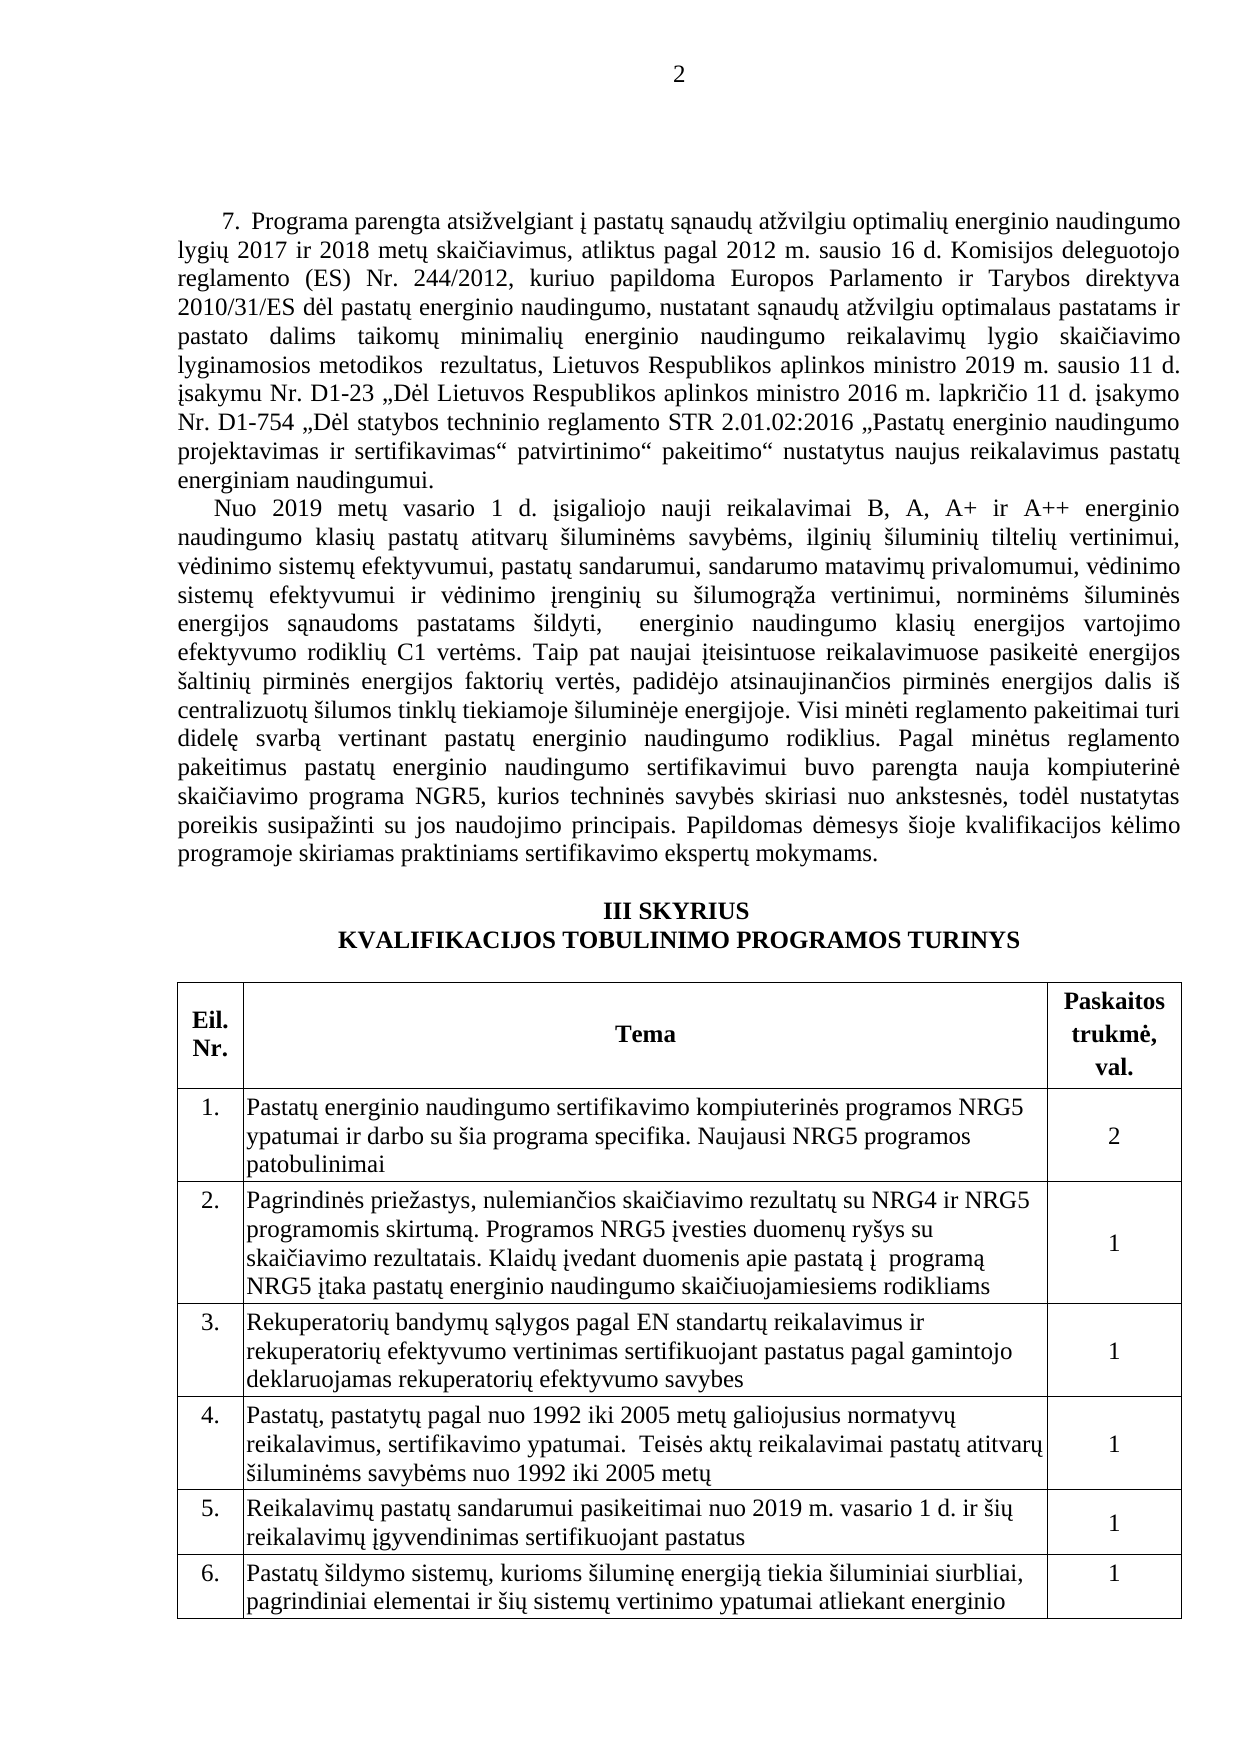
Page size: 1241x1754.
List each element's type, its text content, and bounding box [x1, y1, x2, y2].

table_cell 6. [178, 1555, 243, 1618]
table_header Eil. Nr. [178, 983, 243, 1088]
table_cell 1 [1048, 1555, 1181, 1618]
table_cell Pastatų šildymo sistemų, kurioms šiluminę energiją tiekia šiluminiai siurbliai, pagrindiniai elementai ir šių sistemų vertinimo ypatumai atliekant energinio [244, 1555, 1047, 1618]
table_cell 1 [1048, 1490, 1181, 1554]
table_cell Pastatų energinio naudingumo sertifikavimo kompiuterinės programos NRG5 ypatumai ir darbo su šia programa specifika. Naujausi NRG5 programos patobulinimai [244, 1089, 1047, 1181]
table_cell Pastatų, pastatytų pagal nuo 1992 iki 2005 metų galiojusius normatyvų reikalavimus, sertifikavimo ypatumai. Teisės aktų reikalavimai pastatų atitvarų šiluminėms savybėms nuo 1992 iki 2005 metų [244, 1397, 1047, 1489]
table_cell 4. [178, 1397, 243, 1489]
text 7. Programa parengta atsižvelgiant į pastatų sąnaudų atžvilgiu optimalių energinio naudingumo lygių 2017 ir 2018 metų skaičiavimus, atliktus pagal 2012 m. sausio 16 d. Komisijos deleguotojo reglamento (ES) Nr. 244/2012, kuriuo papildoma Europos Parlamento ir Tarybos direktyva 2010/31/ES dėl pastatų energinio naudingumo, nustatant sąnaudų atžvilgiu optimalaus pastatams ir pastato dalims taikomų minimalių energinio naudingumo reikalavimų lygio skaičiavimo lyginamosios metodikos rezultatus, Lietuvos Respublikos aplinkos ministro 2019 m. sausio 11 d. įsakymu Nr. D1-23 „Dėl Lietuvos Respublikos aplinkos ministro 2016 m. lapkričio 11 d. įsakymo Nr. D1-754 „Dėl statybos techninio reglamento STR 2.01.02:2016 „Pastatų energinio naudingumo projektavimas ir sertifikavimas“ patvirtinimo“ pakeitimo“ nustatytus naujus reikalavimus pastatų energiniam naudingumui. [177, 206, 1181, 493]
text Nuo 2019 metų vasario 1 d. įsigaliojo nauji reikalavimai B, A, A+ ir A++ energinio naudingumo klasių pastatų atitvarų šiluminėms savybėms, ilginių šiluminių tiltelių vertinimui, vėdinimo sistemų efektyvumui, pastatų sandarumui, sandarumo matavimų privalomumui, vėdinimo sistemų efektyvumui ir vėdinimo įrenginių su šilumogrąža vertinimui, norminėms šiluminės energijos sąnaudoms pastatams šildyti, energinio naudingumo klasių energijos vartojimo efektyvumo rodiklių C1 vertėms. Taip pat naujai įteisintuose reikalavimuose pasikeitė energijos šaltinių pirminės energijos faktorių vertės, padidėjo atsinaujinančios pirminės energijos dalis iš centralizuotų šilumos tinklų tiekiamoje šiluminėje energijoje. Visi minėti reglamento pakeitimai turi didelę svarbą vertinant pastatų energinio naudingumo rodiklius. Pagal minėtus reglamento pakeitimus pastatų energinio naudingumo sertifikavimui buvo parengta nauja kompiuterinė skaičiavimo programa NGR5, kurios techninės savybės skiriasi nuo ankstesnės, todėl nustatytas poreikis susipažinti su jos naudojimo principais. Papildomas dėmesys šioje kvalifikacijos kėlimo programoje skiriamas praktiniams sertifikavimo ekspertų mokymams. [177, 493, 1181, 867]
text KVALIFIKACIJOS TOBULINIMO programos turinys [177, 925, 1181, 953]
table_cell 1 [1048, 1182, 1181, 1303]
table_cell 5. [178, 1490, 243, 1554]
table_cell Reikalavimų pastatų sandarumui pasikeitimai nuo 2019 m. vasario 1 d. ir šių reikalavimų įgyvendinimas sertifikuojant pastatus [244, 1490, 1047, 1554]
table_cell Pagrindinės priežastys, nulemiančios skaičiavimo rezultatų su NRG4 ir NRG5 programomis skirtumą. Programos NRG5 įvesties duomenų ryšys su skaičiavimo rezultatais. Klaidų įvedant duomenis apie pastatą į programą NRG5 įtaka pastatų energinio naudingumo skaičiuojamiesiems rodikliams [244, 1182, 1047, 1303]
table_header Tema [244, 983, 1047, 1088]
table_cell 1 [1048, 1397, 1181, 1489]
table_cell 1. [178, 1089, 243, 1181]
text III skyrius [177, 896, 1181, 925]
table_header Paskaitos trukmė, val. [1048, 983, 1181, 1088]
table_cell 2 [1048, 1089, 1181, 1181]
table_cell 3. [178, 1304, 243, 1396]
table_cell Rekuperatorių bandymų sąlygos pagal EN standartų reikalavimus ir rekuperatorių efektyvumo vertinimas sertifikuojant pastatus pagal gamintojo deklaruojamas rekuperatorių efektyvumo savybes [244, 1304, 1047, 1396]
table_cell 2. [178, 1182, 243, 1303]
table_cell 1 [1048, 1304, 1181, 1396]
